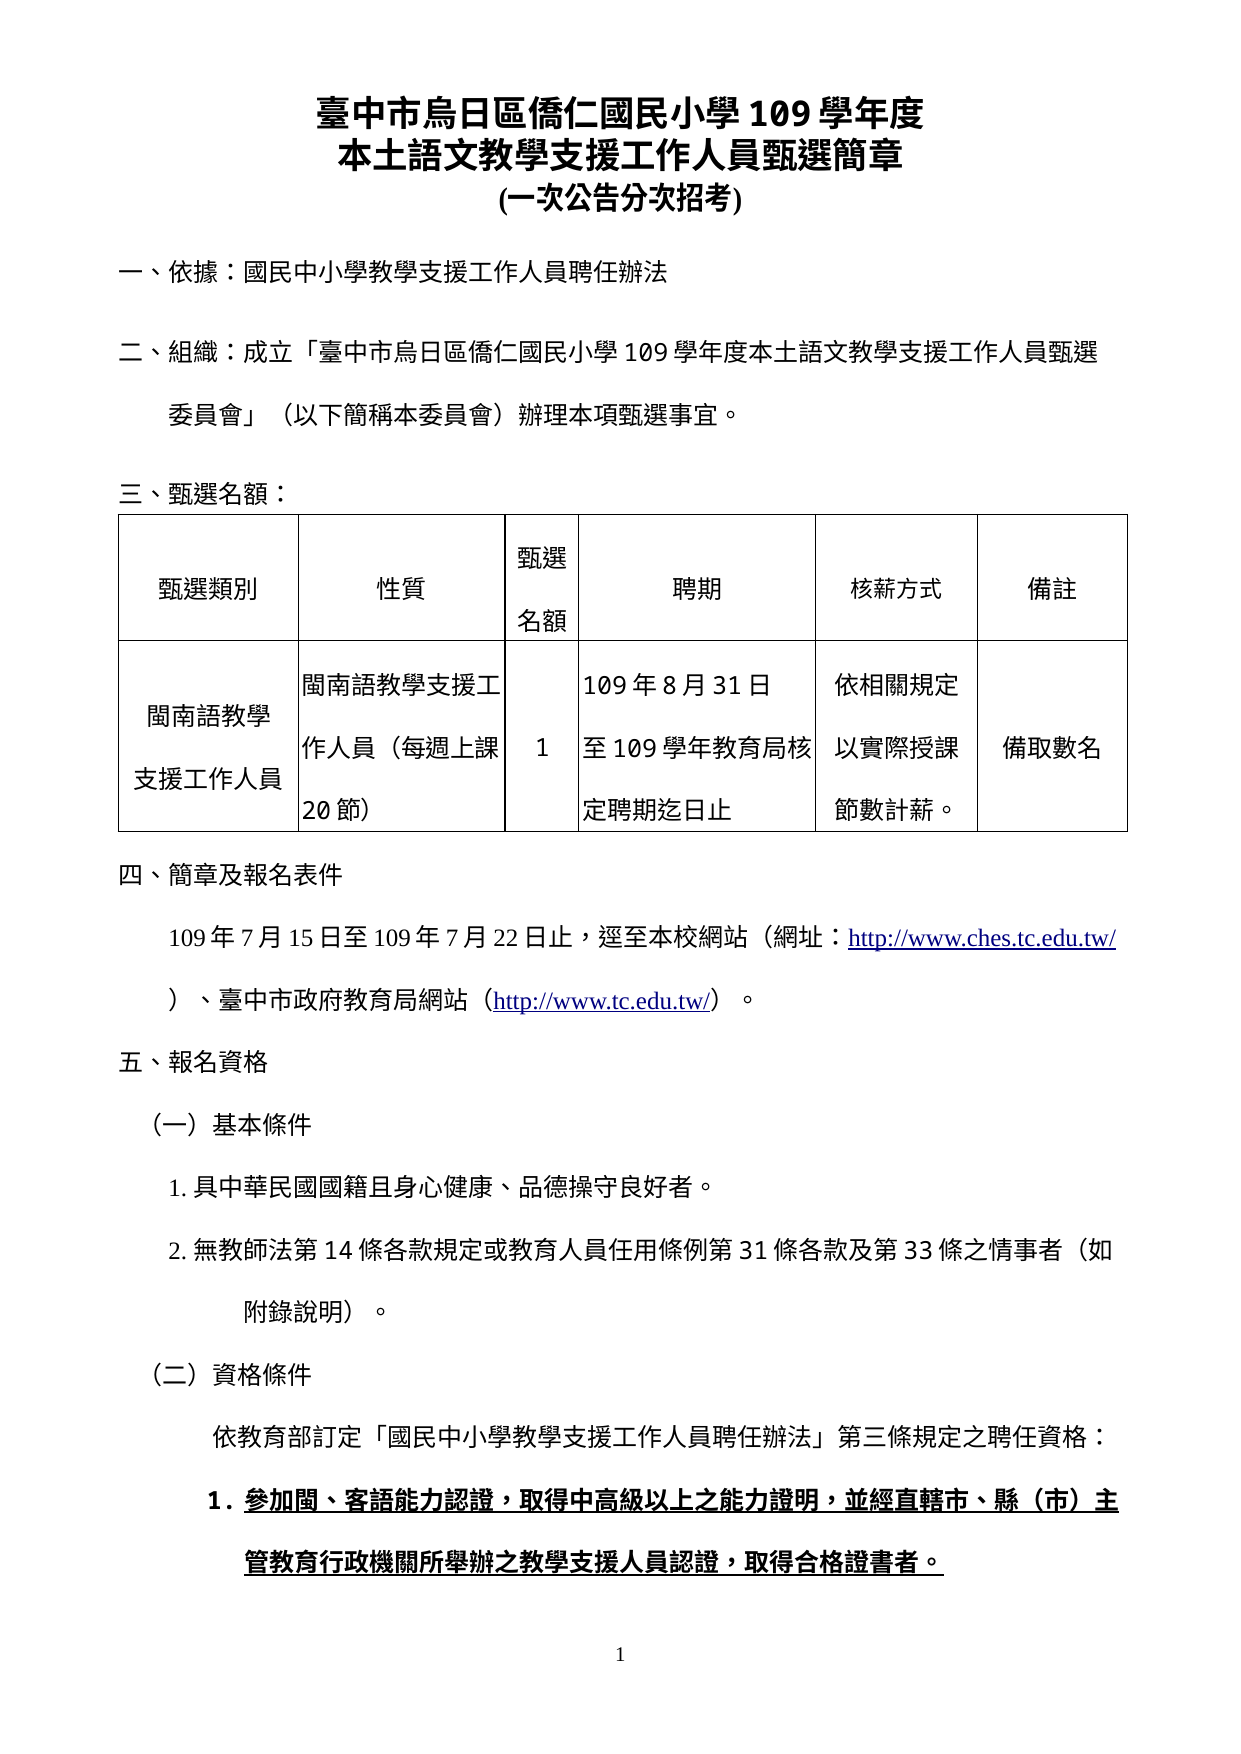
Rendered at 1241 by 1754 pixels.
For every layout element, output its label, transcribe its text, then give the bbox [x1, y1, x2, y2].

text 臺中市烏日區僑仁國民小學109學年度 [118, 69, 1122, 132]
text 三、甄選名額： [118, 451, 1122, 514]
table_cell 依相關規定以實際授課節數計薪。 [816, 641, 977, 831]
table_cell 1 [506, 641, 578, 831]
table_cell 閩南語教學支援工作人員（每週上課20節） [299, 641, 504, 831]
text 一、依據：國民中小學教學支援工作人員聘任辦法 [118, 229, 1122, 292]
table_header 性質 [299, 515, 504, 640]
text 四、簡章及報名表件 109年7月15日至109年7月22日止，逕至本校網站（網址：http://www.ches.tc.edu.tw/）、臺中市政府教育局網站（http://www.tc.edu.tw/）。 [118, 832, 1122, 1019]
table_header 甄選名額 [506, 515, 578, 640]
table_cell 備取數名 [978, 641, 1127, 831]
text （一）基本條件 [118, 1082, 1122, 1144]
table_header 備註 [978, 515, 1127, 640]
text （二）資格條件 [118, 1332, 1122, 1394]
text 本土語文教學支援工作人員甄選簡章 (一次公告分次招考) [118, 132, 1122, 219]
table_header 聘期 [579, 515, 815, 640]
text 二、組織：成立「臺中市烏日區僑仁國民小學109學年度本土語文教學支援工作人員甄選委員會」（以下簡稱本委員會）辦理本項甄選事宜。 [118, 309, 1122, 434]
text 五、報名資格 [118, 1019, 1122, 1082]
text 2. 無教師法第14條各款規定或教育人員任用條例第31條各款及第33條之情事者（如附錄說明）。 [118, 1207, 1122, 1332]
text 1. 具中華民國國籍且身心健康、品德操守良好者。 [118, 1144, 1122, 1207]
text 依教育部訂定「國民中小學教學支援工作人員聘任辦法」第三條規定之聘任資格： [118, 1394, 1122, 1457]
list 參加閩、客語能力認證，取得中高級以上之能力證明，並經直轄市、縣（市）主管教育行政機關所舉辦之教學支援人員認證，取得合格證書者。 [207, 1457, 1122, 1582]
table_cell 109年8月31日 至109學年教育局核定聘期迄日止 [579, 641, 815, 831]
table_header 甄選類別 [119, 515, 298, 640]
table_header 核薪方式 [816, 515, 977, 640]
table_cell 閩南語教學 支援工作人員 [119, 641, 298, 831]
